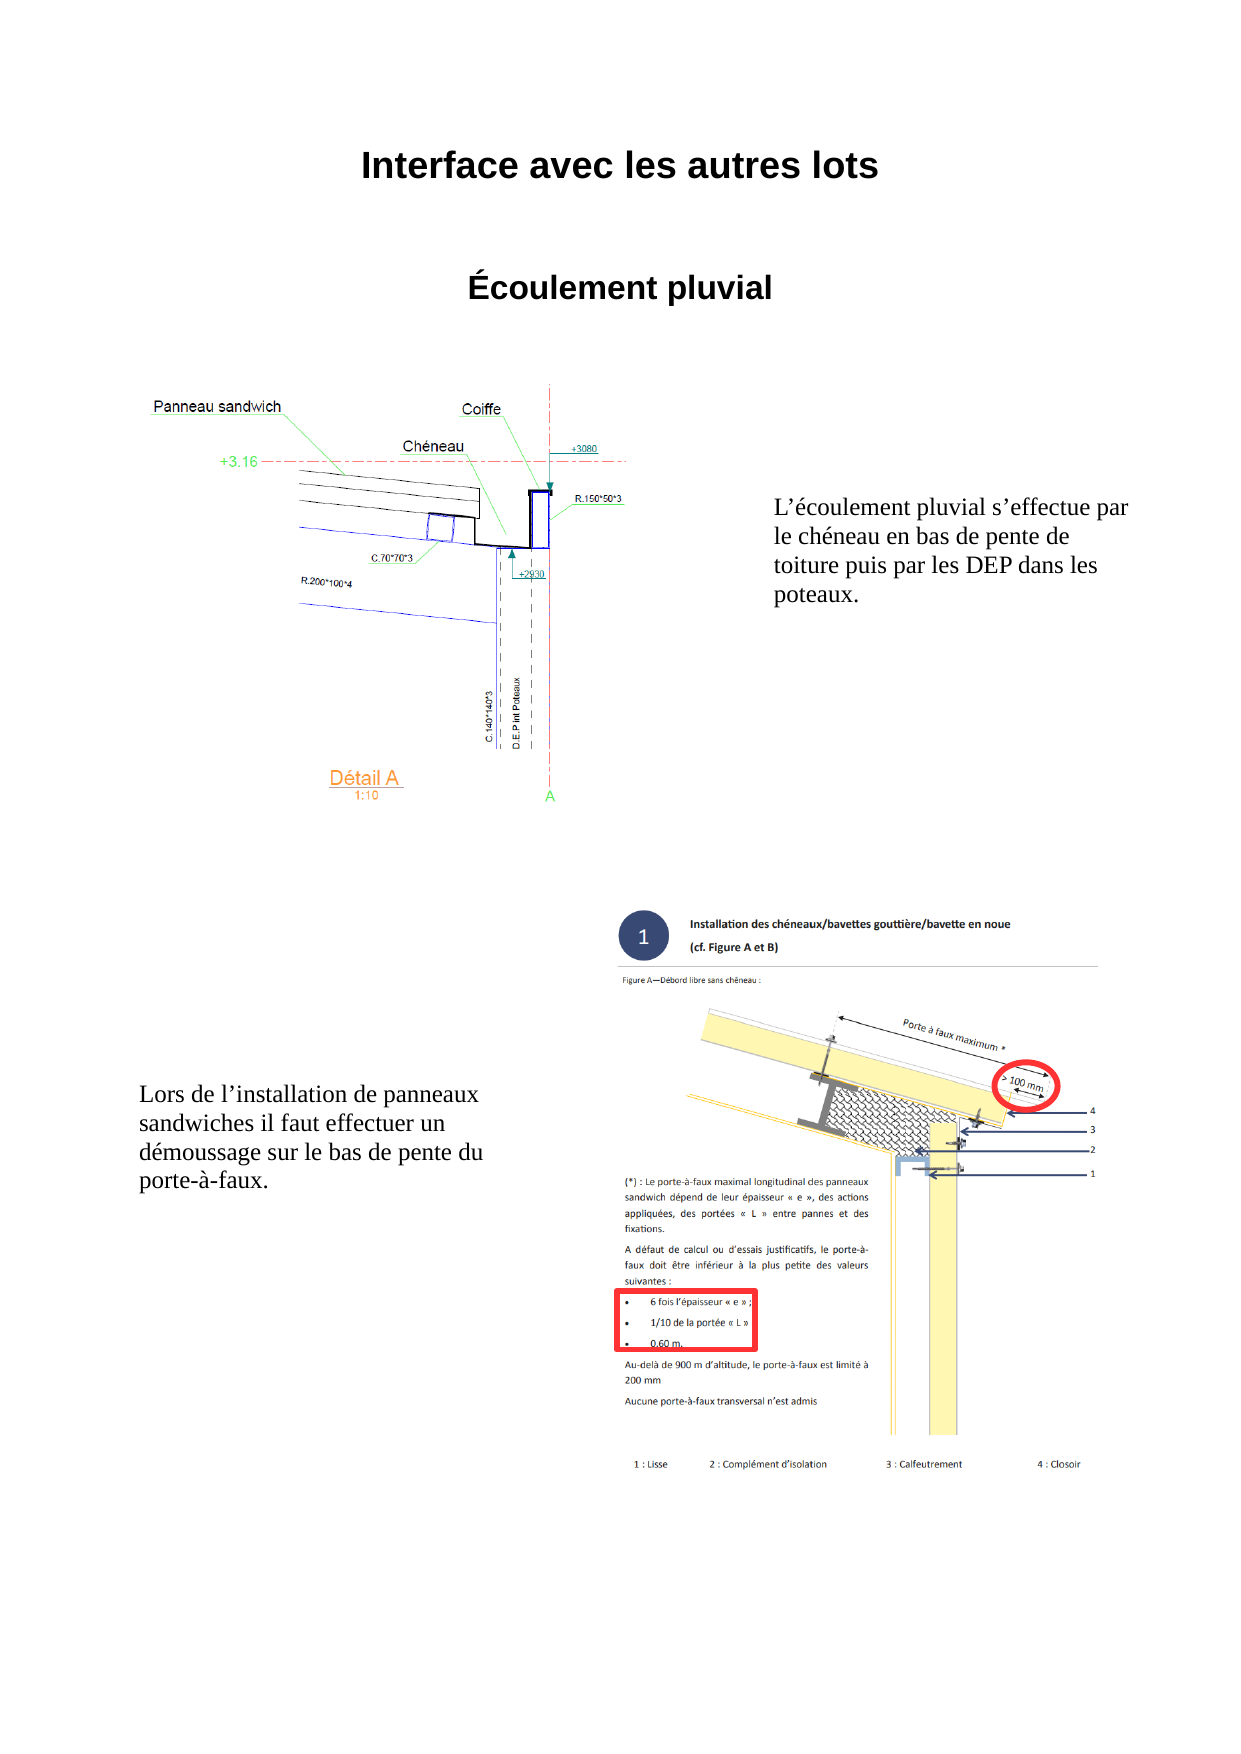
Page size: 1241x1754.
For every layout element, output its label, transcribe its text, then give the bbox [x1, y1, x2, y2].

picture [610, 903, 728, 1477]
subtitle Interface avec les autres lots [118, 143, 1122, 187]
subtitle Écoulement pluvial [118, 268, 1122, 306]
picture [107, 367, 204, 831]
picture [620, 1294, 728, 1347]
